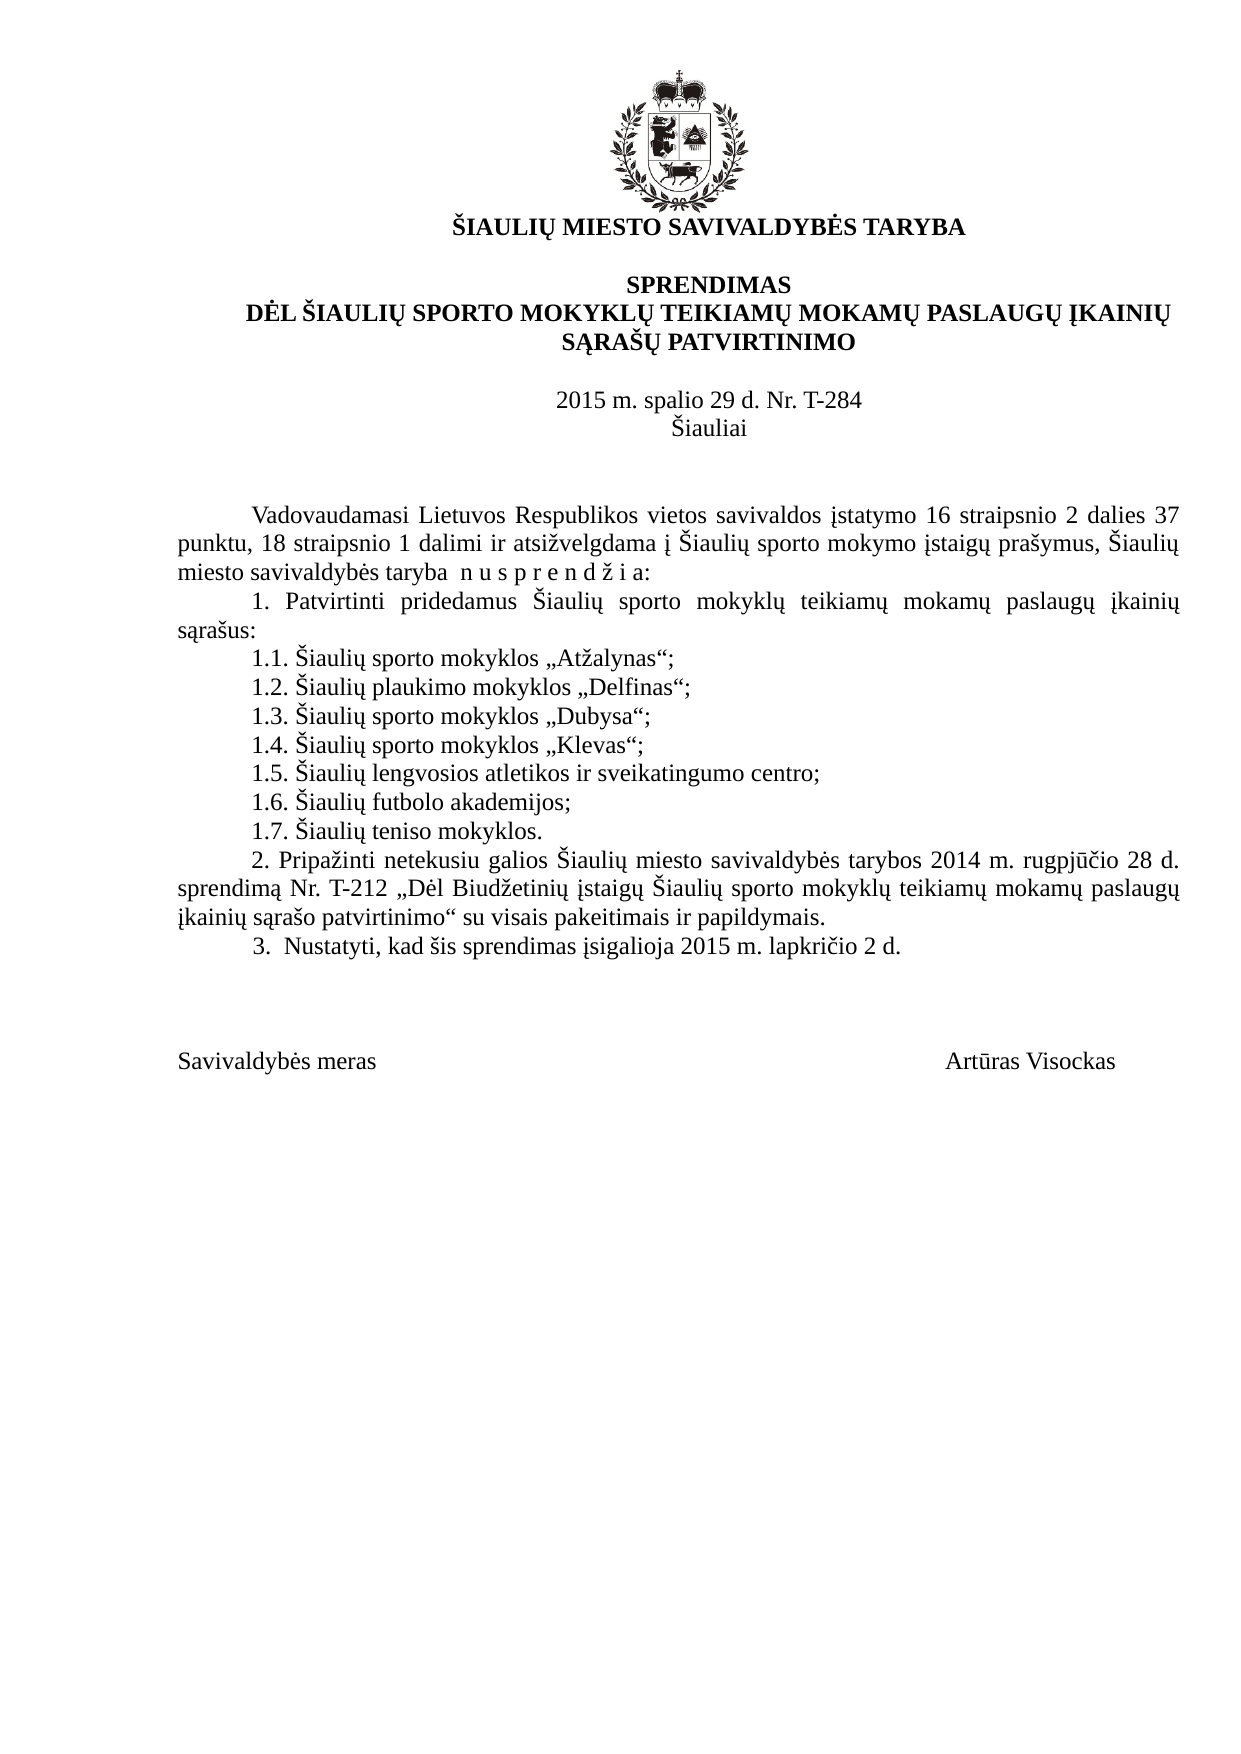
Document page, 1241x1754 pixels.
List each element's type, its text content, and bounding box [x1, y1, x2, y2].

text 1.7. Šiaulių teniso mokyklos. [177, 816, 1181, 845]
text 2. Pripažinti netekusiu galios Šiaulių miesto savivaldybės tarybos 2014 m. rugpjūčio 28 d. sprendimą Nr. T-212 „Dėl Biudžetinių įstaigų Šiaulių sporto mokyklų teikiamų mokamų paslaugų įkainių sąrašo patvirtinimo“ su visais pakeitimais ir papildymais. [177, 845, 1181, 931]
text 1.2. Šiaulių plaukimo mokyklos „Delfinas“; [177, 672, 1181, 701]
text 3. Nustatyti, kad šis sprendimas įsigalioja 2015 m. lapkričio 2 d. [177, 931, 1181, 960]
text Šiauliai [177, 413, 1240, 442]
text 2015 m. spalio 29 d. Nr. T-284 [177, 385, 1240, 413]
text SPRENDIMAS [177, 270, 1240, 298]
text Savivaldybės meras Artūras Visockas [177, 1046, 1240, 1075]
text 1.3. Šiaulių sporto mokyklos „Dubysa“; [177, 701, 1181, 730]
text 1.5. Šiaulių lengvosios atletikos ir sveikatingumo centro; [177, 758, 1181, 787]
text 1. Patvirtinti pridedamus Šiaulių sporto mokyklų teikiamų mokamų paslaugų įkainių sąrašus: [177, 586, 1181, 643]
text DĖL ŠIAULIŲ SPORTO MOKYKLŲ TEIKIAMŲ MOKAMŲ PASLAUGŲ ĮKAINIŲ SĄRAŠŲ PATVIRTINIMO [236, 298, 1181, 356]
text 1.1. Šiaulių sporto mokyklos „Atžalynas“; [177, 643, 1181, 672]
text 1.4. Šiaulių sporto mokyklos „Klevas“; [177, 730, 1181, 758]
text 1.6. Šiaulių futbolo akademijos; [177, 787, 1181, 816]
text Vadovaudamasi Lietuvos Respublikos vietos savivaldos įstatymo 16 straipsnio 2 dalies 37 punktu, 18 straipsnio 1 dalimi ir atsižvelgdama į Šiaulių sporto mokymo įstaigų prašymus, Šiaulių miesto savivaldybės taryba n u s p r e n d ž i a: [177, 500, 1181, 586]
text ŠIAULIŲ MIESTO SAVIVALDYBĖS TARYBA [177, 212, 1240, 241]
